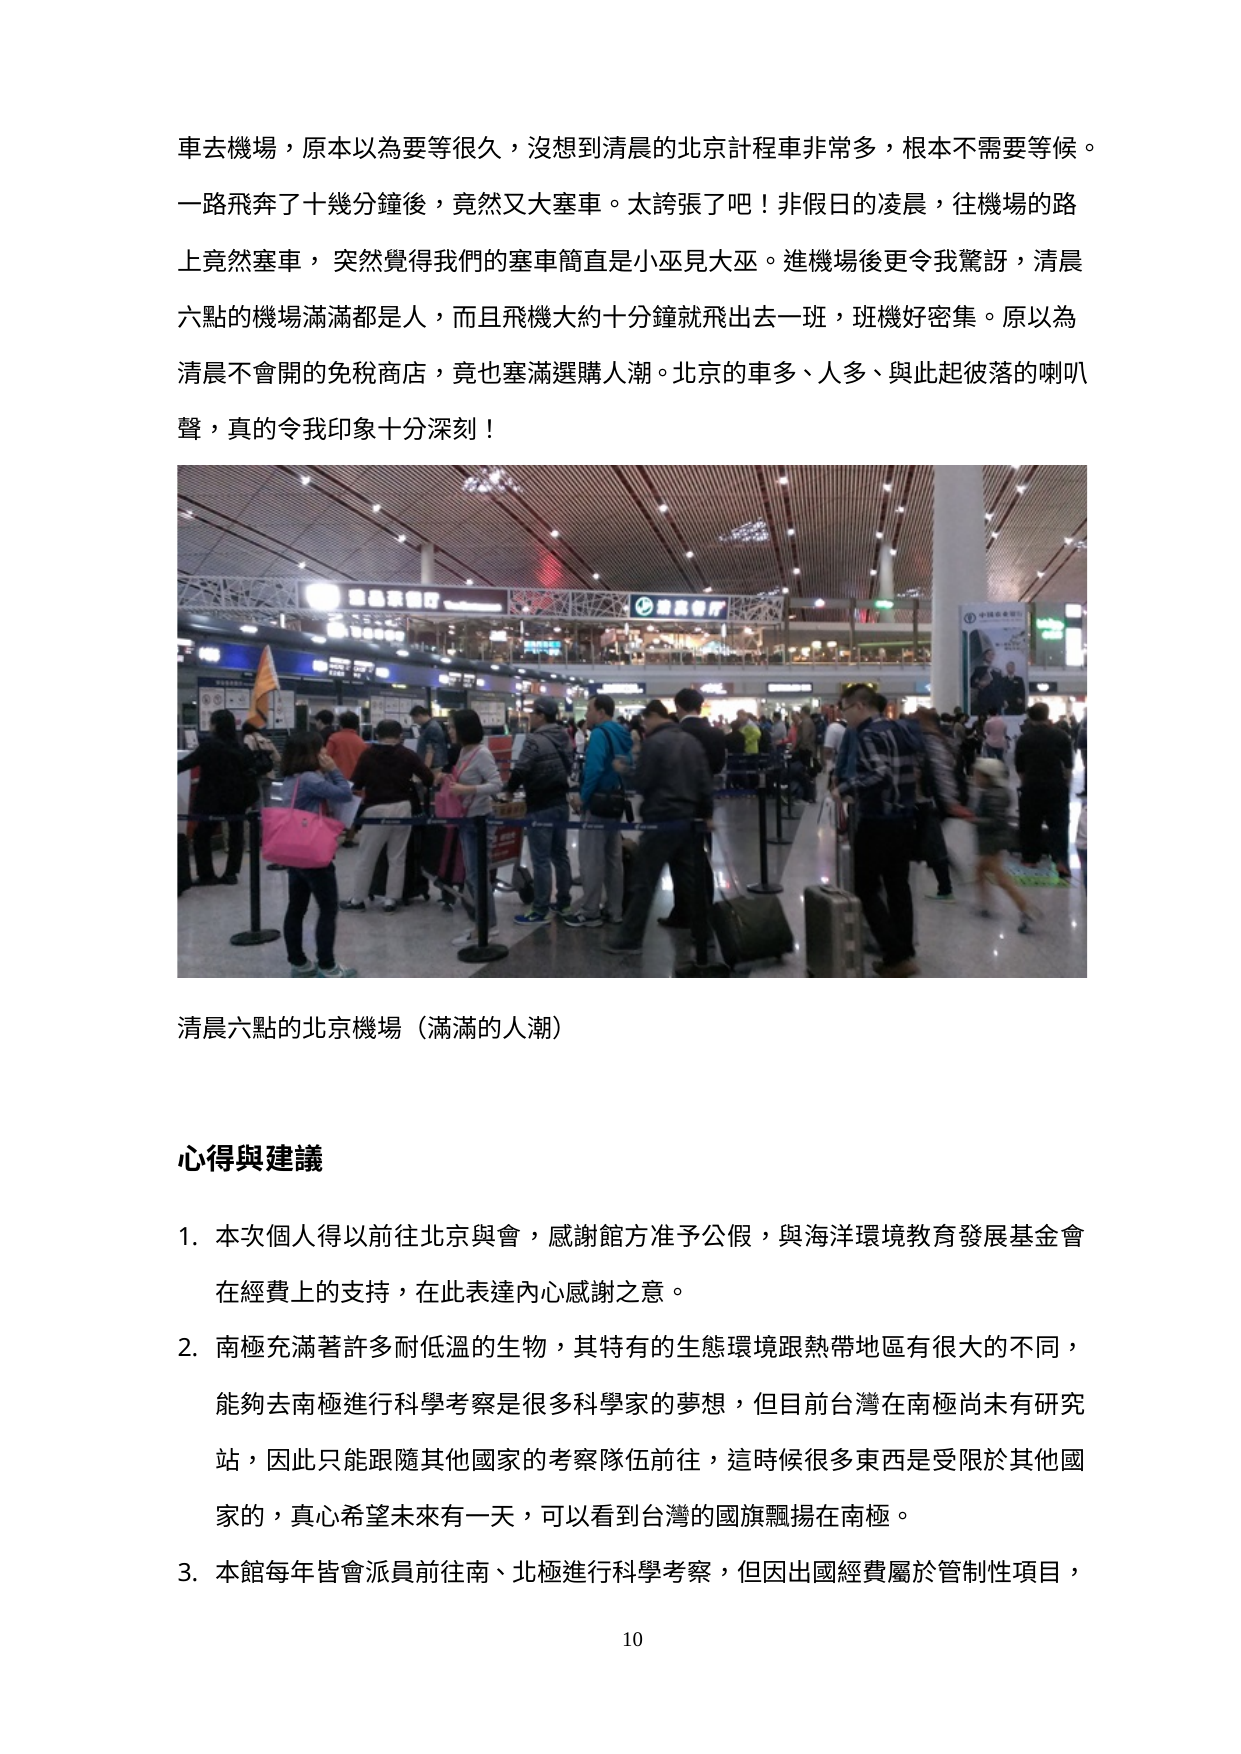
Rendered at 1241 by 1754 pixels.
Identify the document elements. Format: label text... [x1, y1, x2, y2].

text 清晨六點的北京機場（滿滿的人潮） [177, 1008, 1087, 1046]
text 經過冗長的會議後，晚上回旅館休息。9月30日清晨五點，我走到路上攔計程車去機場，原本以為要等很久，沒想到清晨的北京計程車非常多，根本不需要等候。一路飛奔了十幾分鐘後，竟然又大塞車。太誇張了吧！非假日的凌晨，往機場的路上竟然塞車， 突然覺得我們的塞車簡直是小巫見大巫。進機場後更令我驚訝，清晨六點的機場滿滿都是人，而且飛機大約十分鐘就飛出去一班，班機好密集。原以為清晨不會開的免稅商店，竟也塞滿選購人潮。北京的車多、人多、與此起彼落的喇叭聲，真的令我印象十分深刻！ [177, 128, 1087, 447]
picture [177, 465, 1088, 978]
list 本館每年皆會派員前往南、北極進行科學考察，但因出國經費屬於管制性項目， [177, 1552, 1087, 1589]
list 南極充滿著許多耐低溫的生物，其特有的生態環境跟熱帶地區有很大的不同，能夠去南極進行科學考察是很多科學家的夢想，但目前台灣在南極尚未有研究站，因此只能跟隨其他國家的考察隊伍前往，這時候很多東西是受限於其他國家的，真心希望未來有一天，可以看到台灣的國旗飄揚在南極。 [177, 1327, 1087, 1533]
text 心得與建議 [177, 1119, 1087, 1194]
list 本次個人得以前往北京與會，感謝館方准予公假，與海洋環境教育發展基金會在經費上的支持，在此表達內心感謝之意。 [177, 1215, 1087, 1309]
